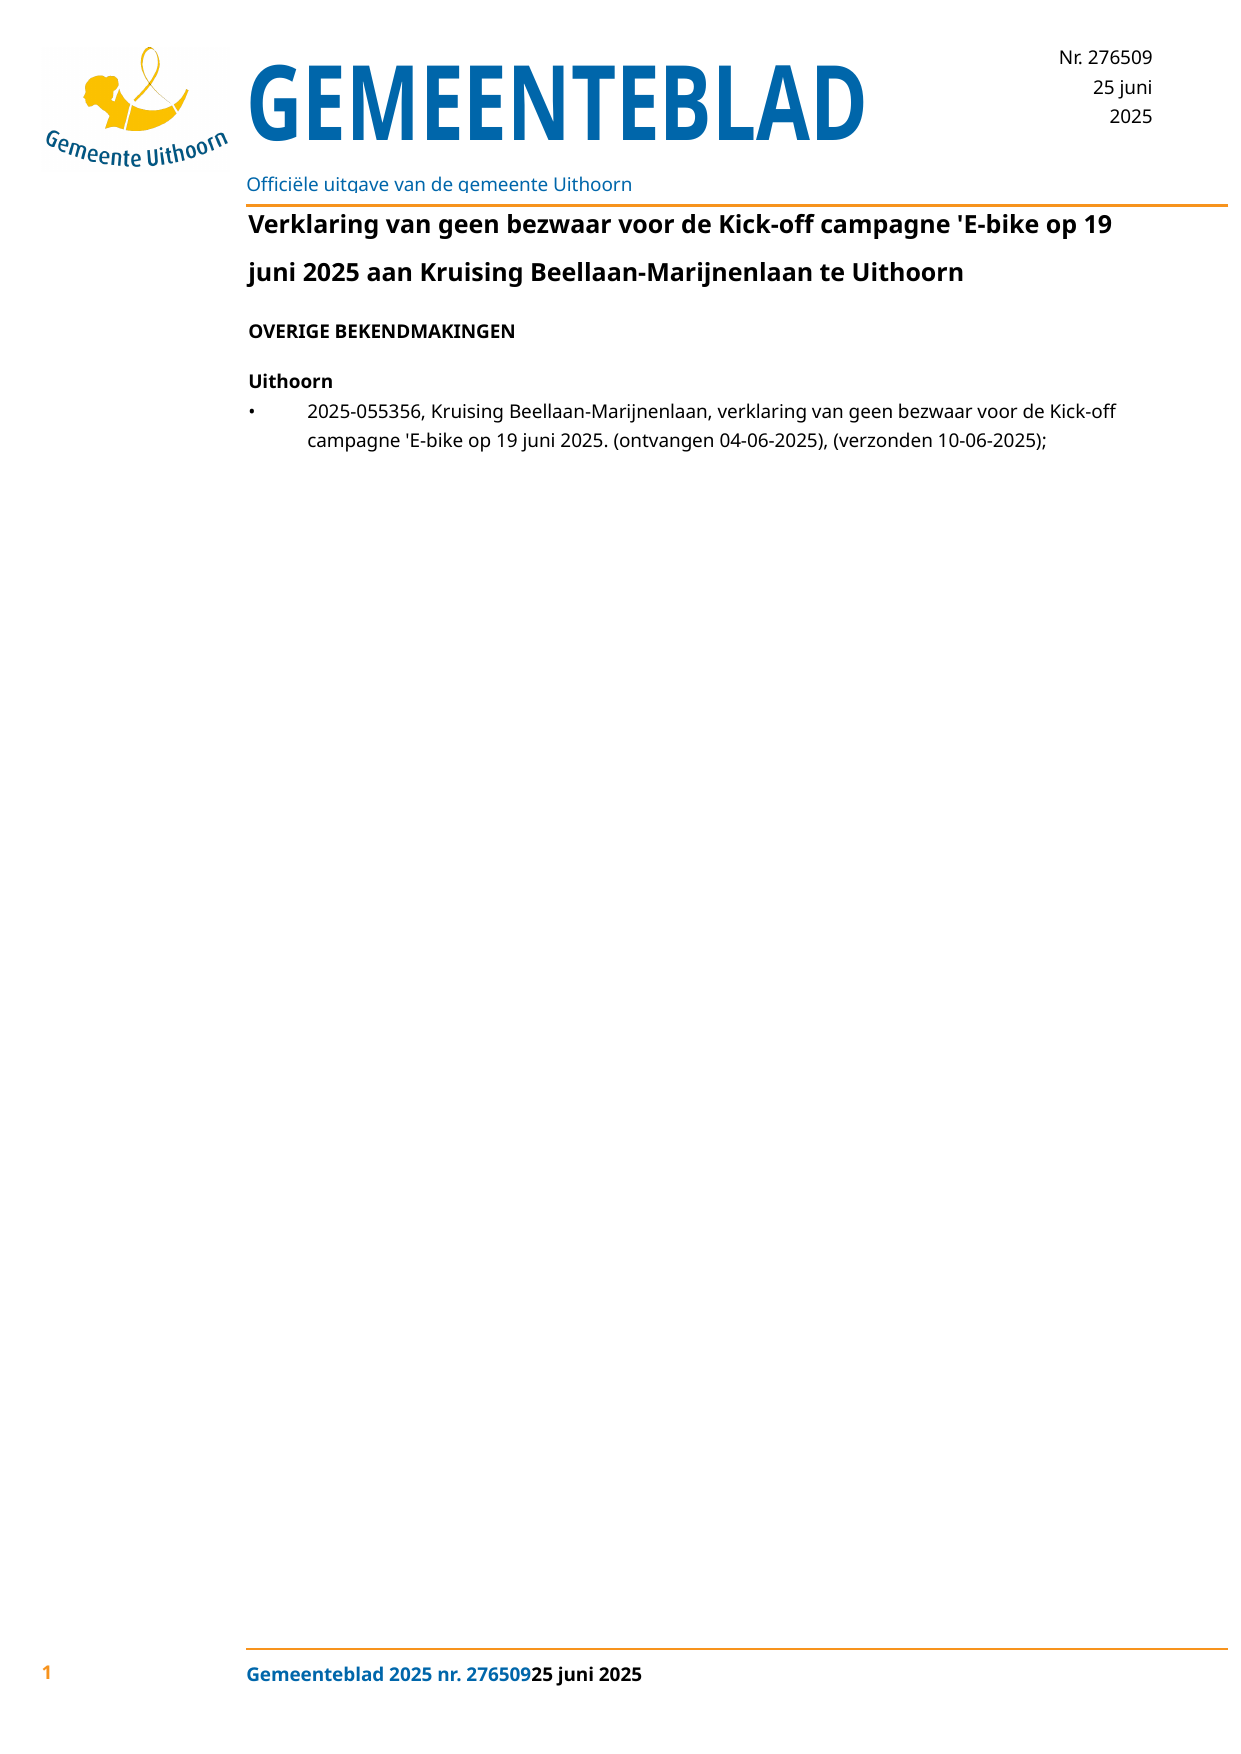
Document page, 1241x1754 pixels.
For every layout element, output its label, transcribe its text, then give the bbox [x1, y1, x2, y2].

text OVERIGE BEKENDMAKINGEN [248, 318, 1152, 344]
list 2025-055356, Kruising Beellaan-Marijnenlaan, verklaring van geen bezwaar voor de Kick-off campagne 'E-bike op 19 juni 2025. (ontvangen 04-06-2025), (verzonden 10-06-2025); [248, 398, 1152, 453]
text Uithoorn [248, 368, 1152, 394]
text Verklaring van geen bezwaar voor de Kick-off campagne 'E-bike op 19 juni 2025 aan Kruising Beellaan-Marijnenlaan te Uithoorn [248, 207, 1152, 288]
picture [41, 47, 231, 172]
